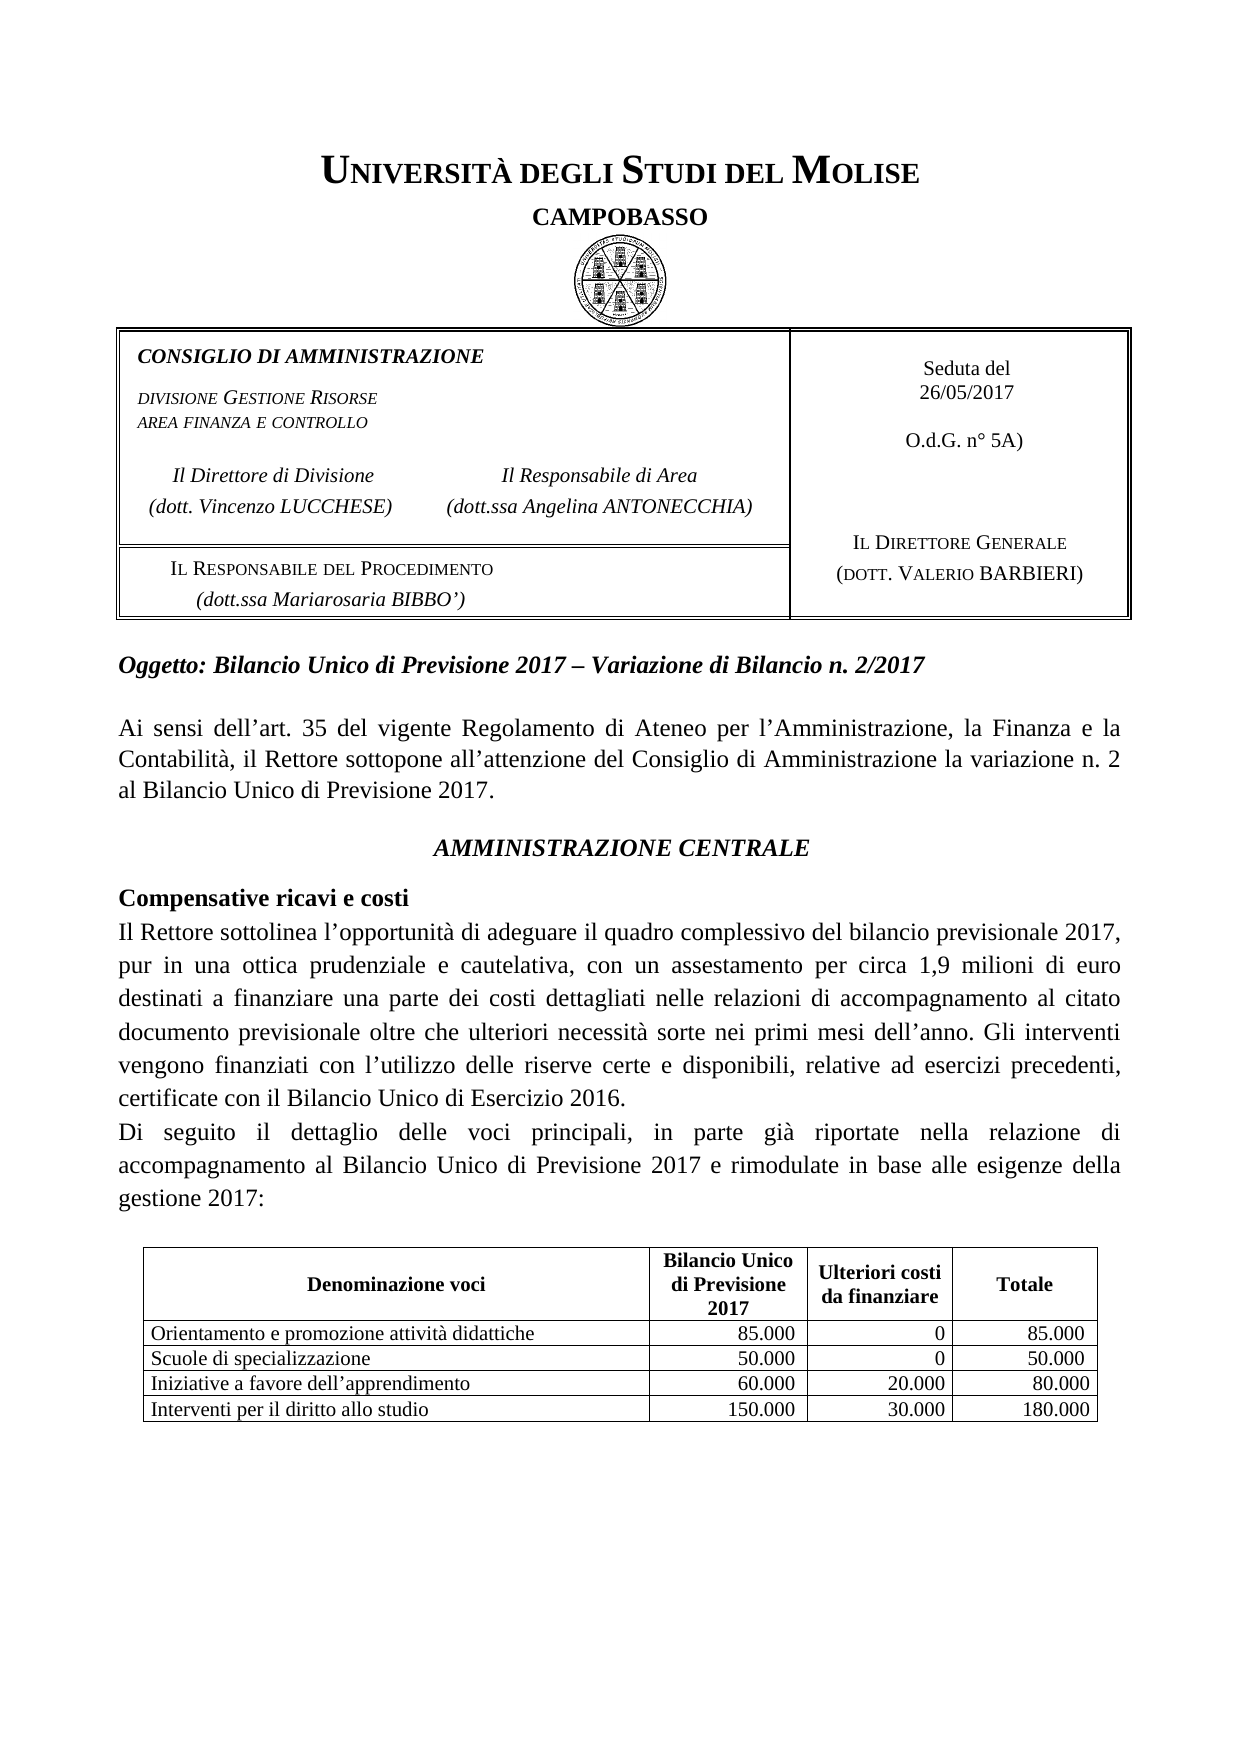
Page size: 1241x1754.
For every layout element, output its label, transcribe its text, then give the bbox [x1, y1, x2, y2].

text Oggetto: Bilancio Unico di Previsione 2017 – Variazione di Bilancio n. 2/2017 [118, 649, 1122, 680]
table_cell 85.000 [953, 1321, 1097, 1345]
table_cell 85.000 [650, 1321, 807, 1345]
table_cell Orientamento e promozione attività didattiche [144, 1321, 649, 1345]
table_header CONSIGLIO DI AMMINISTRAZIONE divisione Gestione Risorse area finanza e controllo Il Direttore di Divisione Il Responsabile di Area (dott. Vincenzo LUCCHESE) (dott.ssa Angelina ANTONECCHIA) [120, 332, 789, 544]
table_cell 30.000 [808, 1396, 952, 1421]
table_header Ulteriori costi da finanziare [808, 1248, 952, 1320]
text Di seguito il dettaglio delle voci principali, in parte già riportate nella relazione di accompagnamento al Bilancio Unico di Previsione 2017 e rimodulate in base alle esigenze della gestione 2017: [118, 1113, 1122, 1213]
table_cell 180.000 [953, 1396, 1097, 1421]
text AMMINISTRAZIONE CENTRALE [118, 830, 1122, 863]
table_header Totale [953, 1248, 1097, 1320]
table_cell 60.000 [650, 1371, 807, 1395]
table_cell 50.000 [953, 1346, 1097, 1370]
text Compensative ricavi e costi [118, 880, 1122, 913]
table_header Seduta del 26/05/2017 O.d.G. n° 5A) Il Direttore Generale (dott. Valerio BARBIERI) [791, 332, 1127, 616]
table_cell Iniziative a favore dell’apprendimento [144, 1371, 649, 1395]
table_cell 0 [808, 1321, 952, 1345]
table_cell 50.000 [650, 1346, 807, 1370]
table_cell 0 [808, 1346, 952, 1370]
table_cell Scuole di specializzazione [144, 1346, 649, 1370]
table_cell 80.000 [953, 1371, 1097, 1395]
table_header Denominazione voci [144, 1248, 649, 1320]
table_cell 20.000 [808, 1371, 952, 1395]
text UNIVERSITÀ DEGLI STUDI DEL MOLISE [118, 150, 1122, 192]
text CAMPOBASSO [118, 192, 1122, 233]
table_cell Interventi per il diritto allo studio [144, 1396, 649, 1421]
table_cell Il Responsabile del Procedimento (dott.ssa Mariarosaria BIBBO’) [120, 548, 789, 616]
table_cell 150.000 [650, 1396, 807, 1421]
table_header Bilancio Unico di Previsione 2017 [650, 1248, 807, 1320]
text Ai sensi dell’art. 35 del vigente Regolamento di Ateneo per l’Amministrazione, la Finanza e la Contabilità, il Rettore sottopone all’attenzione del Consiglio di Amministrazione la variazione n. 2 al Bilancio Unico di Previsione 2017. [118, 711, 1122, 805]
text Il Rettore sottolinea l’opportunità di adeguare il quadro complessivo del bilancio previsionale 2017, pur in una ottica prudenziale e cautelativa, con un assestamento per circa 1,9 milioni di euro destinati a finanziare una parte dei costi dettagliati nelle relazioni di accompagnamento al citato documento previsionale oltre che ulteriori necessità sorte nei primi mesi dell’anno. Gli interventi vengono finanziati con l’utilizzo delle riserve certe e disponibili, relative ad esercizi precedenti, certificate con il Bilancio Unico di Esercizio 2016. [118, 913, 1122, 1113]
